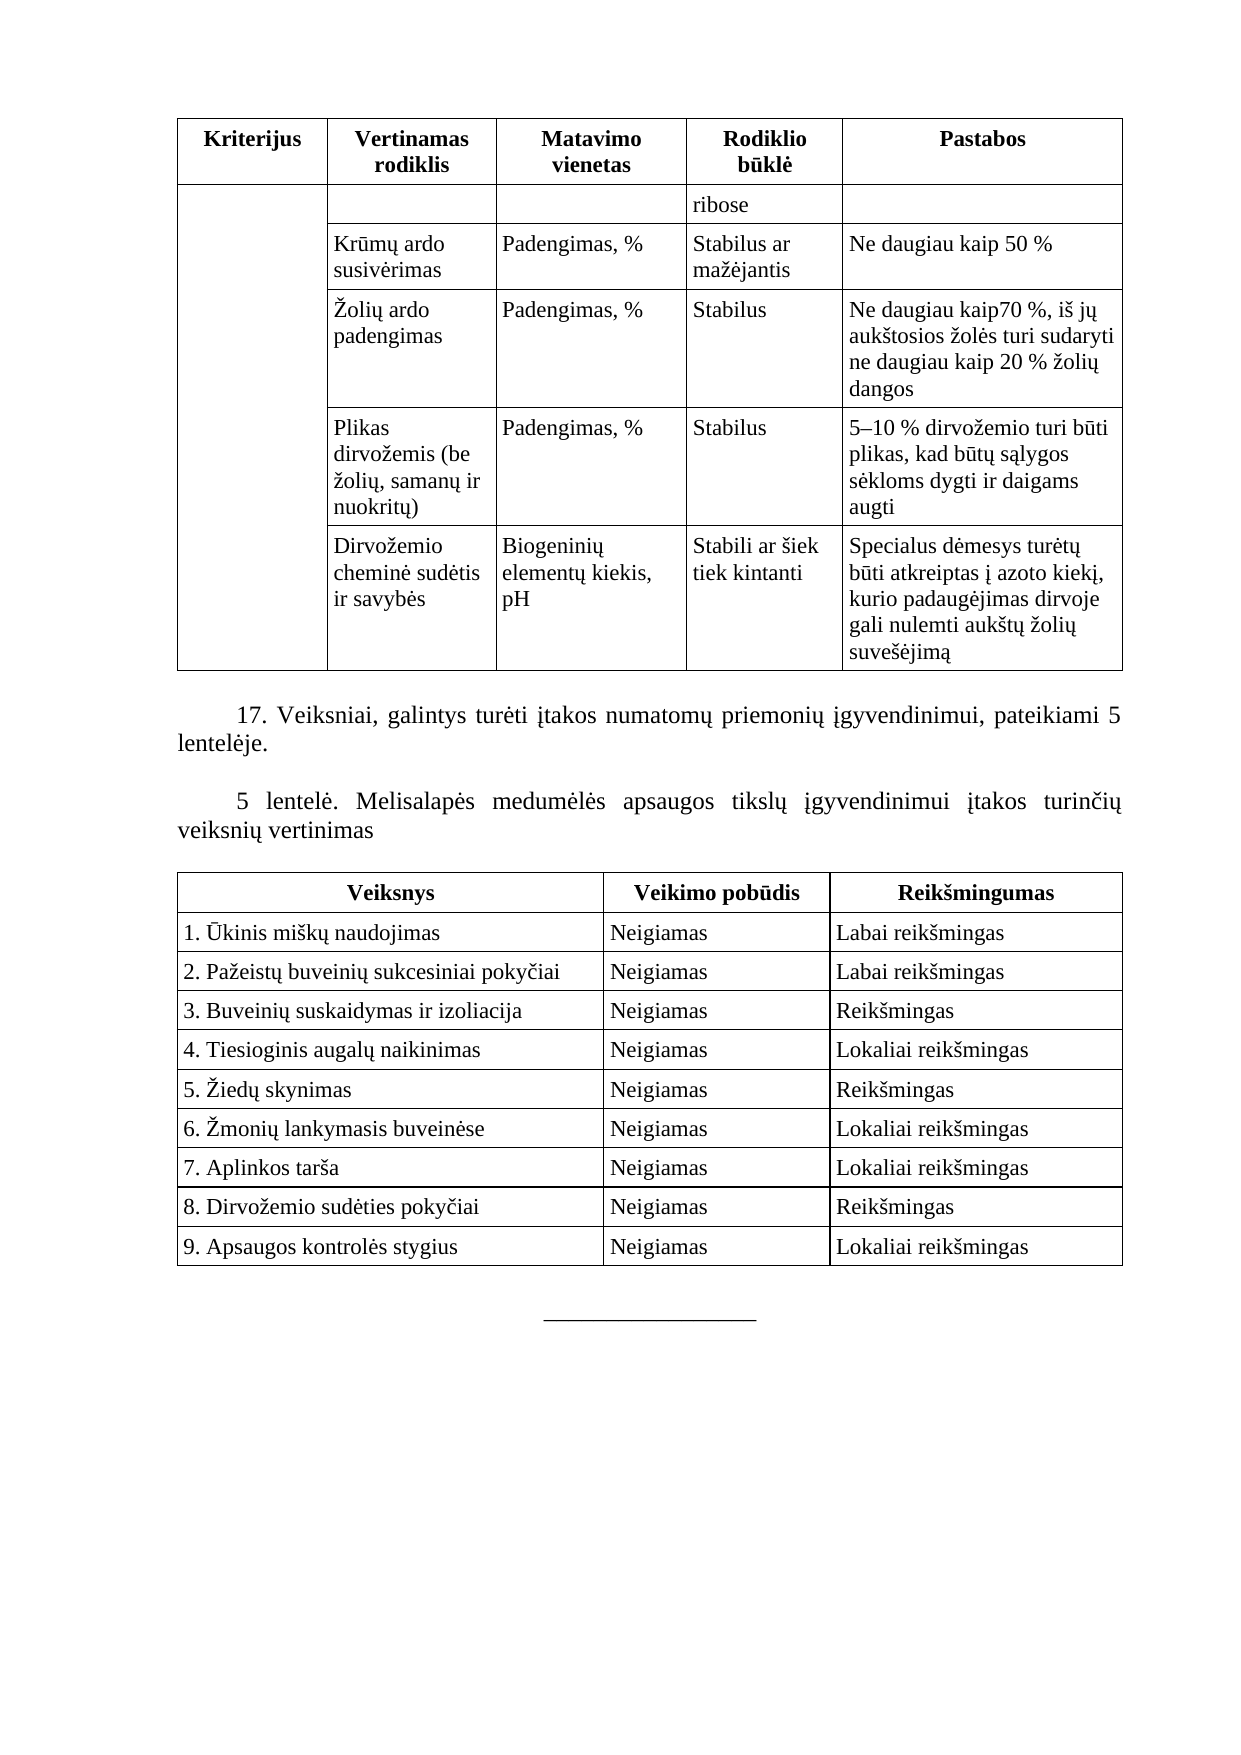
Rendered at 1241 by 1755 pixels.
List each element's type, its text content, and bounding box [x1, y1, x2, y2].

table_cell Reikšmingas [831, 1070, 1122, 1108]
table_header Veikimo pobūdis [604, 873, 829, 912]
table_cell Neigiamas [604, 913, 829, 951]
table_cell Stabili ar šiek tiek kintanti [687, 526, 842, 670]
table_cell Neigiamas [604, 952, 829, 990]
table_header Matavimo vienetas [497, 119, 686, 184]
table_cell Labai reikšmingas [831, 913, 1122, 951]
table_header Pastabos [843, 119, 1122, 184]
table_cell Neigiamas [604, 1070, 829, 1108]
table_cell 6. Žmonių lankymasis buveinėse [178, 1109, 603, 1147]
table_cell Padengimas, % [497, 224, 686, 289]
table_cell Stabilus [687, 408, 842, 525]
table_cell Neigiamas [604, 1109, 829, 1147]
table_cell Lokaliai reikšmingas [831, 1148, 1122, 1186]
table_cell Krūmų ardo susivėrimas [328, 224, 496, 289]
table_cell Padengimas, % [497, 290, 686, 407]
table_cell Specialus dėmesys turėtų būti atkreiptas į azoto kiekį, kurio padaugėjimas dirvoje gali nulemti aukštų žolių suvešėjimą [843, 526, 1122, 670]
table_cell Žolių ardo padengimas [328, 290, 496, 407]
table_cell Neigiamas [604, 1148, 829, 1186]
table_cell Padengimas, % [497, 408, 686, 525]
table_cell [178, 185, 327, 670]
table_cell Neigiamas [604, 1188, 829, 1226]
table_cell Ne daugiau kaip70 %, iš jų aukštosios žolės turi sudaryti ne daugiau kaip 20 % žolių dangos [843, 290, 1122, 407]
table_cell 1. Ūkinis miškų naudojimas [178, 913, 603, 951]
table_header Rodiklio būklė [687, 119, 842, 184]
table_cell Lokaliai reikšmingas [831, 1109, 1122, 1147]
table_cell Biogeninių elementų kiekis, pH [497, 526, 686, 670]
table_cell 2. Pažeistų buveinių sukcesiniai pokyčiai [178, 952, 603, 990]
table_cell [843, 185, 1122, 223]
table_cell 3. Buveinių suskaidymas ir izoliacija [178, 991, 603, 1029]
table_cell Neigiamas [604, 1227, 829, 1265]
table_cell Stabilus ar mažėjantis [687, 224, 842, 289]
table_cell Dirvožemio cheminė sudėtis ir savybės [328, 526, 496, 670]
table_cell 7. Aplinkos tarša [178, 1148, 603, 1186]
table_cell Neigiamas [604, 1030, 829, 1069]
table_cell Lokaliai reikšmingas [831, 1227, 1122, 1265]
text 5 lentelė. Melisalapės medumėlės apsaugos tikslų įgyvendinimui įtakos turinčių veiksnių vertinimas [177, 786, 1122, 843]
table_header Reikšmingumas [831, 873, 1122, 912]
table_cell Reikšmingas [831, 991, 1122, 1029]
table_cell ribose [687, 185, 842, 223]
table_cell Ne daugiau kaip 50 % [843, 224, 1122, 289]
table_cell Stabilus [687, 290, 842, 407]
text _________________ [177, 1295, 1122, 1323]
table_header Vertinamas rodiklis [328, 119, 496, 184]
table_cell Reikšmingas [831, 1188, 1122, 1226]
text 17. Veiksniai, galintys turėti įtakos numatomų priemonių įgyvendinimui, pateikiami 5 lentelėje. [177, 700, 1122, 757]
table_cell [328, 185, 496, 223]
table_cell Plikas dirvožemis (be žolių, samanų ir nuokritų) [328, 408, 496, 525]
table_cell 8. Dirvožemio sudėties pokyčiai [178, 1188, 603, 1226]
table_cell 9. Apsaugos kontrolės stygius [178, 1227, 603, 1265]
table_cell 4. Tiesioginis augalų naikinimas [178, 1030, 603, 1069]
table_header Veiksnys [178, 873, 603, 912]
table_cell Lokaliai reikšmingas [831, 1030, 1122, 1069]
table_cell [497, 185, 686, 223]
table_header Kriterijus [178, 119, 327, 184]
table_cell Labai reikšmingas [831, 952, 1122, 990]
table_cell 5. Žiedų skynimas [178, 1070, 603, 1108]
table_cell 5–10 % dirvožemio turi būti plikas, kad būtų sąlygos sėkloms dygti ir daigams augti [843, 408, 1122, 525]
table_cell Neigiamas [604, 991, 829, 1029]
